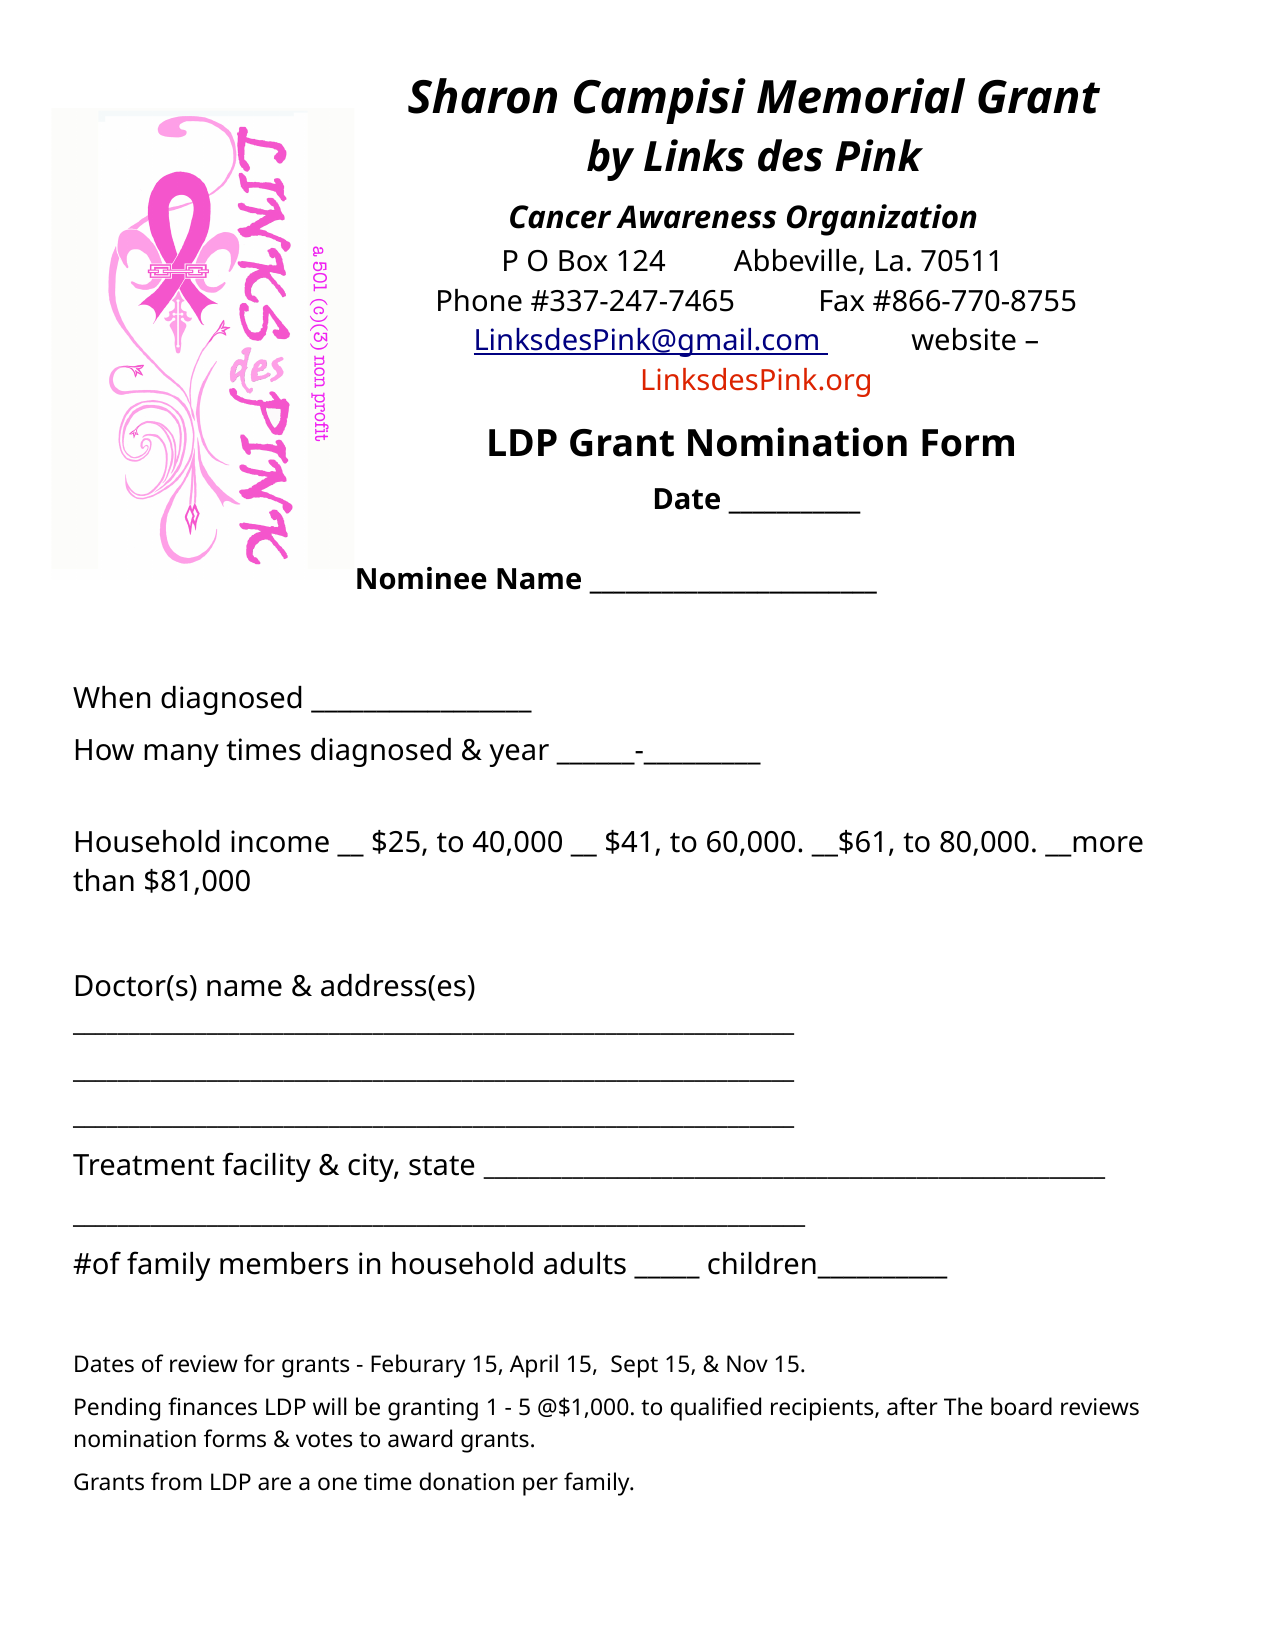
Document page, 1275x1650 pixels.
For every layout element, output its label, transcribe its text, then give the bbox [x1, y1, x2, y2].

text LinksdesPink@gmail.com website – LinksdesPink.org [355, 320, 1158, 399]
text Phone #337-247-7465 Fax #866-770-8755 [355, 280, 1158, 320]
text _________________________________________________________________ [73, 1051, 1158, 1085]
text _________________________________________________________________ [73, 1098, 1158, 1132]
text __________________________________________________________________ [73, 1197, 1158, 1231]
text LDP Grant Nomination Form [355, 416, 1158, 467]
text Pending finances LDP will be granting 1 - 5 @$1,000. to qualified recipients, after The board reviews nomination forms & votes to award grants. [73, 1391, 1158, 1454]
text Grants from LDP are a one time donation per family. [73, 1466, 1158, 1498]
text #of family members in household adults _____ children__________ [73, 1243, 1158, 1283]
text Cancer Awareness Organization [355, 183, 1158, 240]
text Sharon Campisi Memorial Grant [73, 64, 1158, 127]
text Household income __ $25, to 40,000 __ $41, to 60,000. __$61, to 80,000. __more than $81,000 [73, 781, 1158, 900]
text Date ___________ [355, 478, 1158, 518]
text by Links des Pink [355, 127, 1158, 183]
text How many times diagnosed & year ______-_________ [73, 729, 1158, 769]
text Nominee Name ________________________ [73, 558, 1158, 598]
text Doctor(s) name & address(es) _________________________________________________________________ [73, 965, 1158, 1039]
text When diagnosed _________________ [73, 677, 1158, 717]
text Treatment facility & city, state ________________________________________________________ [73, 1144, 1158, 1184]
text Dates of review for grants - Feburary 15, April 15, Sept 15, & Nov 15. [73, 1348, 1158, 1379]
text P O Box 124 Abbeville, La. 70511 [355, 240, 1158, 280]
picture [51, 108, 355, 580]
